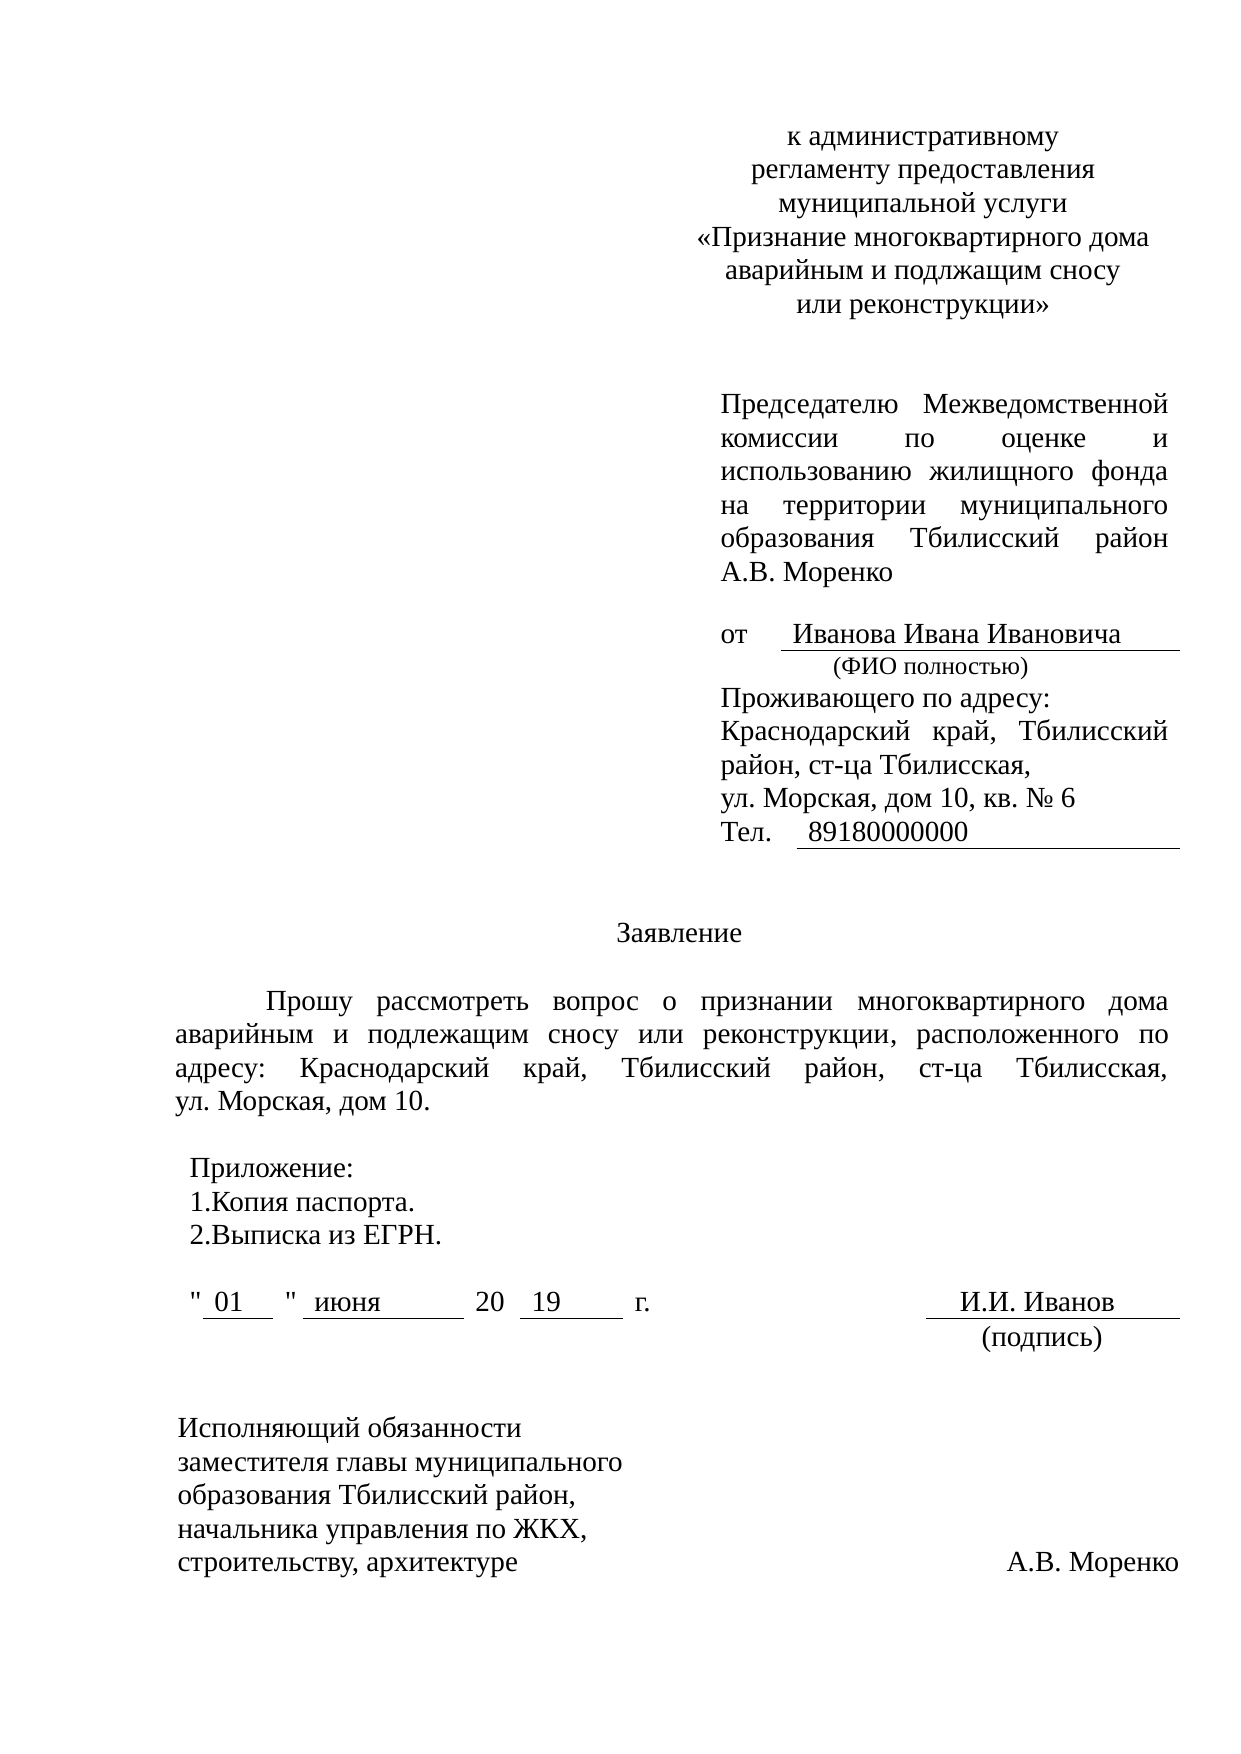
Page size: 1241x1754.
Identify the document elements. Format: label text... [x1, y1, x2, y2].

text строительству, архитектуре А.В. Моренко [177, 1544, 1181, 1578]
text Исполняющий обязанности [177, 1410, 1181, 1444]
table_header [178, 386, 709, 616]
text муниципальной услуги «Признание многоквартирного дома аварийным и подлжащим сносу или реконструкции» [664, 185, 1181, 319]
table_cell Тел. [709, 814, 797, 847]
table_cell [178, 1318, 926, 1353]
table_cell июня [303, 1285, 464, 1318]
table_cell [178, 949, 1180, 983]
text к административному [664, 118, 1181, 152]
table_cell 89180000000 [797, 814, 1180, 847]
table_cell 01 [203, 1285, 273, 1318]
table_cell 19 [520, 1285, 623, 1318]
text начальника управления по ЖКХ, [177, 1511, 1181, 1544]
table_cell Приложение: Копия паспорта. Выписка из ЕГРН. [178, 1117, 1180, 1284]
table_cell г. [623, 1285, 926, 1318]
table_header Председателю Межведомственной комиссии по оценке и использованию жилищного фонда на территории муниципального образования Тбилисский район А.В. Моренко [709, 386, 1180, 616]
table_cell (подпись) [926, 1319, 1180, 1353]
table_cell Прошу рассмотреть вопрос о признании многоквартирного дома аварийным и подлежащим сносу или реконструкции, расположенного по адресу: Краснодарский край, Тбилисский район, ст-ца Тбилисская, ул. Морская, дом 10. [178, 983, 1180, 1117]
table_cell [178, 616, 709, 650]
table_cell " [273, 1285, 303, 1318]
table_cell И.И. Иванов [926, 1285, 1180, 1318]
table_cell Краснодарский край, Тбилисский район, ст-ца Тбилисская, ул. Морская, дом 10, кв. № 6 [709, 713, 1180, 814]
table_cell [178, 713, 709, 814]
text заместителя главы муниципального [177, 1444, 1181, 1477]
table_cell " [178, 1285, 203, 1318]
table_cell [178, 814, 709, 847]
table_cell 20 [464, 1285, 520, 1318]
text образования Тбилисский район, [177, 1477, 1181, 1511]
text регламенту предоставления [664, 152, 1181, 185]
table_cell Заявление [178, 882, 1180, 949]
table_cell от [709, 616, 781, 650]
table_cell [178, 848, 1180, 882]
table_cell Иванова Ивана Ивановича [781, 616, 1180, 650]
table_cell [178, 650, 709, 713]
table_cell (ФИО полностью) Проживающего по адресу: [709, 650, 1180, 713]
